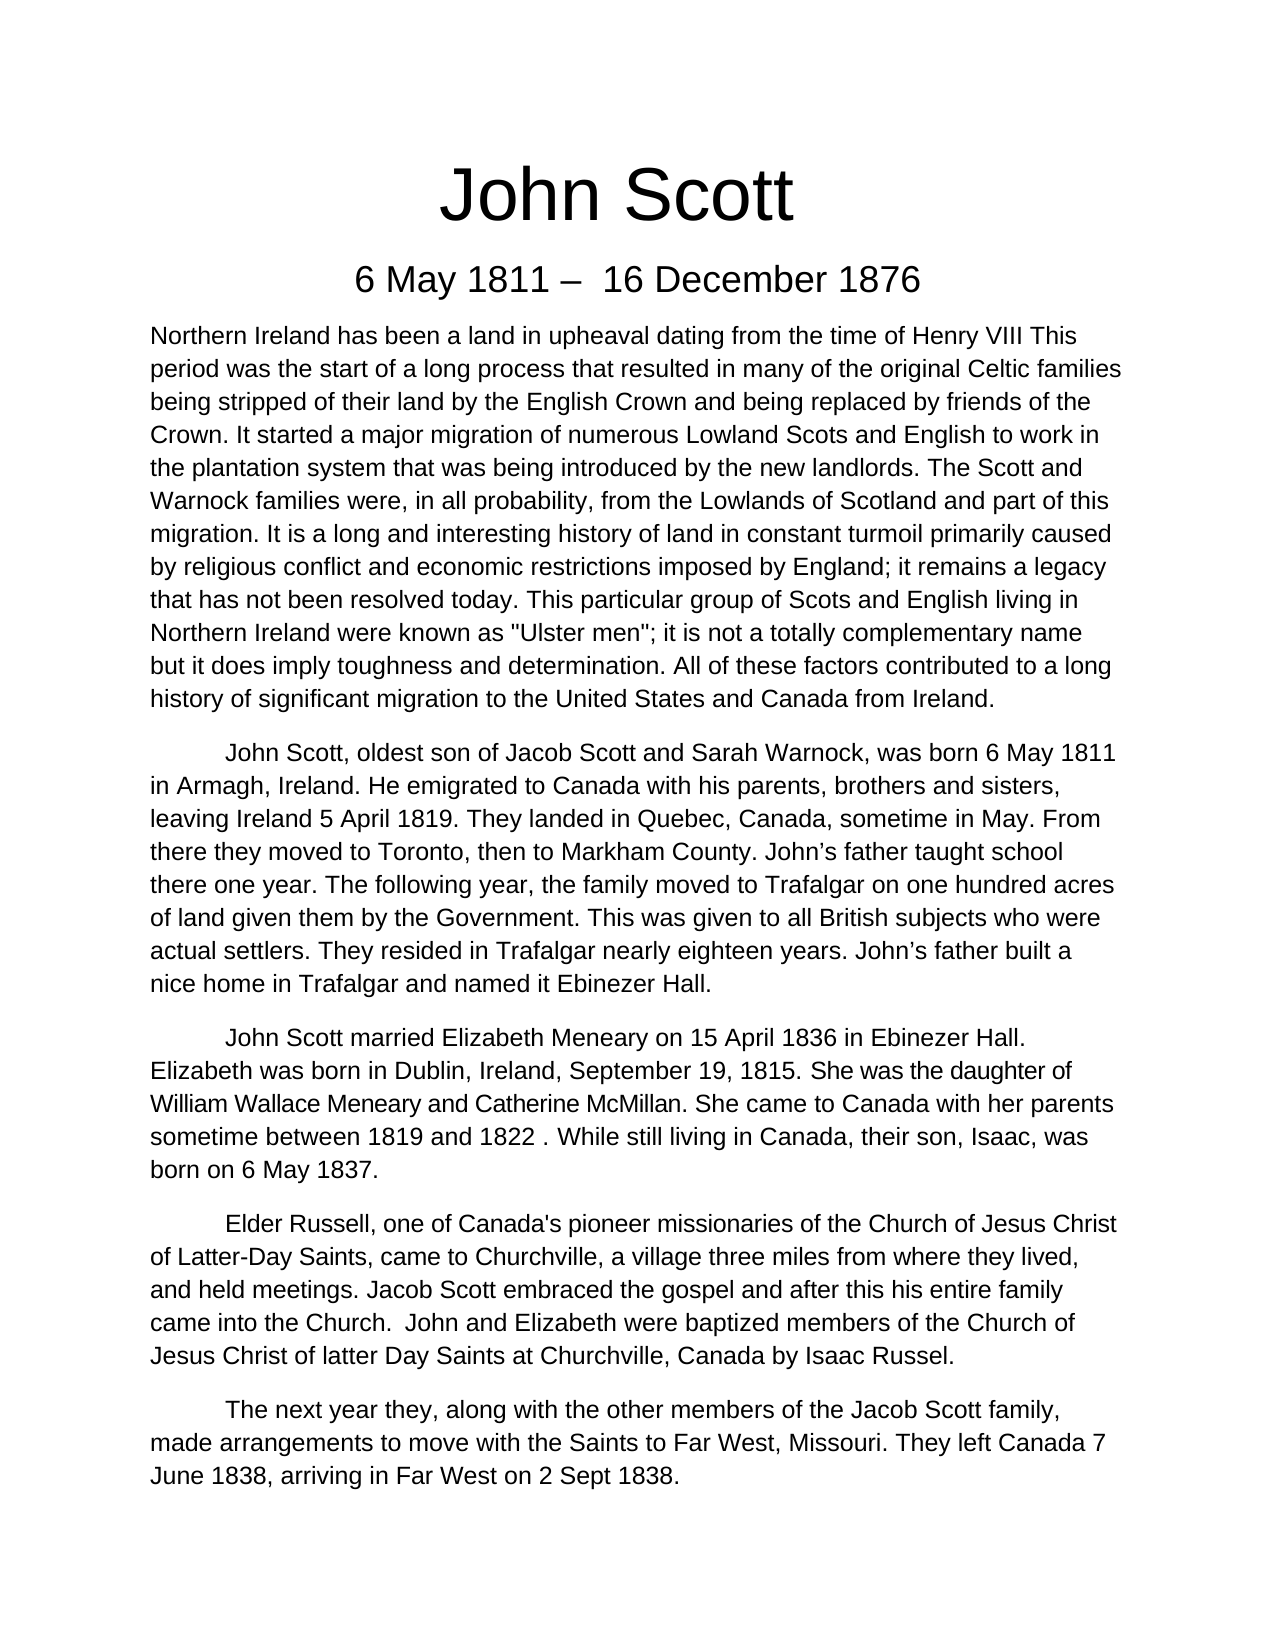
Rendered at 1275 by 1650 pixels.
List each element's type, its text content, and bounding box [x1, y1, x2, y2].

text John Scott, oldest son of Jacob Scott and Sarah Warnock, was born 6 May 1811 in Armagh, Ireland. He emigrated to Canada with his parents, brothers and sisters, leaving Ireland 5 April 1819. They landed in Quebec, Canada, sometime in May. From there they moved to Toronto, then to Markham County. John’s father taught school there one year. The following year, the family moved to Trafalgar on one hundred acres of land given them by the Government. This was given to all British subjects who were actual settlers. They resided in Trafalgar nearly eighteen years. John’s father built a nice home in Trafalgar and named it Ebinezer Hall. [150, 738, 1125, 998]
text John Scott married Elizabeth Meneary on 15 April 1836 in Ebinezer Hall. Elizabeth was born in Dublin, Ireland, September 19, 1815. She was the daughter of William Wallace Meneary and Catherine McMillan. She came to Canada with her parents sometime between 1819 and 1822 . While still living in Canada, their son, Isaac, was born on 6 May 1837. [150, 1023, 1125, 1184]
text 6 May 1811 – 16 December 1876 [150, 257, 1125, 300]
text John Scott [150, 150, 1125, 236]
text Elder Russell, one of Canada's pioneer missionaries of the Church of Jesus Christ of Latter-Day Saints, came to Churchville, a village three miles from where they lived, and held meetings. Jacob Scott embraced the gospel and after this his entire family came into the Church. John and Elizabeth were baptized members of the Church of Jesus Christ of latter Day Saints at Churchville, Canada by Isaac Russel. [150, 1209, 1125, 1370]
text Northern Ireland has been a land in upheaval dating from the time of Henry VIII This period was the start of a long process that resulted in many of the original Celtic families being stripped of their land by the English Crown and being replaced by friends of the Crown. It started a major migration of numerous Lowland Scots and English to work in the plantation system that was being introduced by the new landlords. The Scott and Warnock families were, in all probability, from the Lowlands of Scotland and part of this migration. It is a long and interesting history of land in constant turmoil primarily caused by religious conflict and economic restrictions imposed by England; it remains a legacy that has not been resolved today. This particular group of Scots and English living in Northern Ireland were known as "Ulster men"; it is not a totally complementary name but it does imply toughness and determination. All of these factors contributed to a long history of significant migration to the United States and Canada from Ireland. [150, 321, 1125, 713]
text The next year they, along with the other members of the Jacob Scott family, made arrangements to move with the Saints to Far West, Missouri. They left Canada 7 June 1838, arriving in Far West on 2 Sept 1838. [150, 1395, 1125, 1490]
